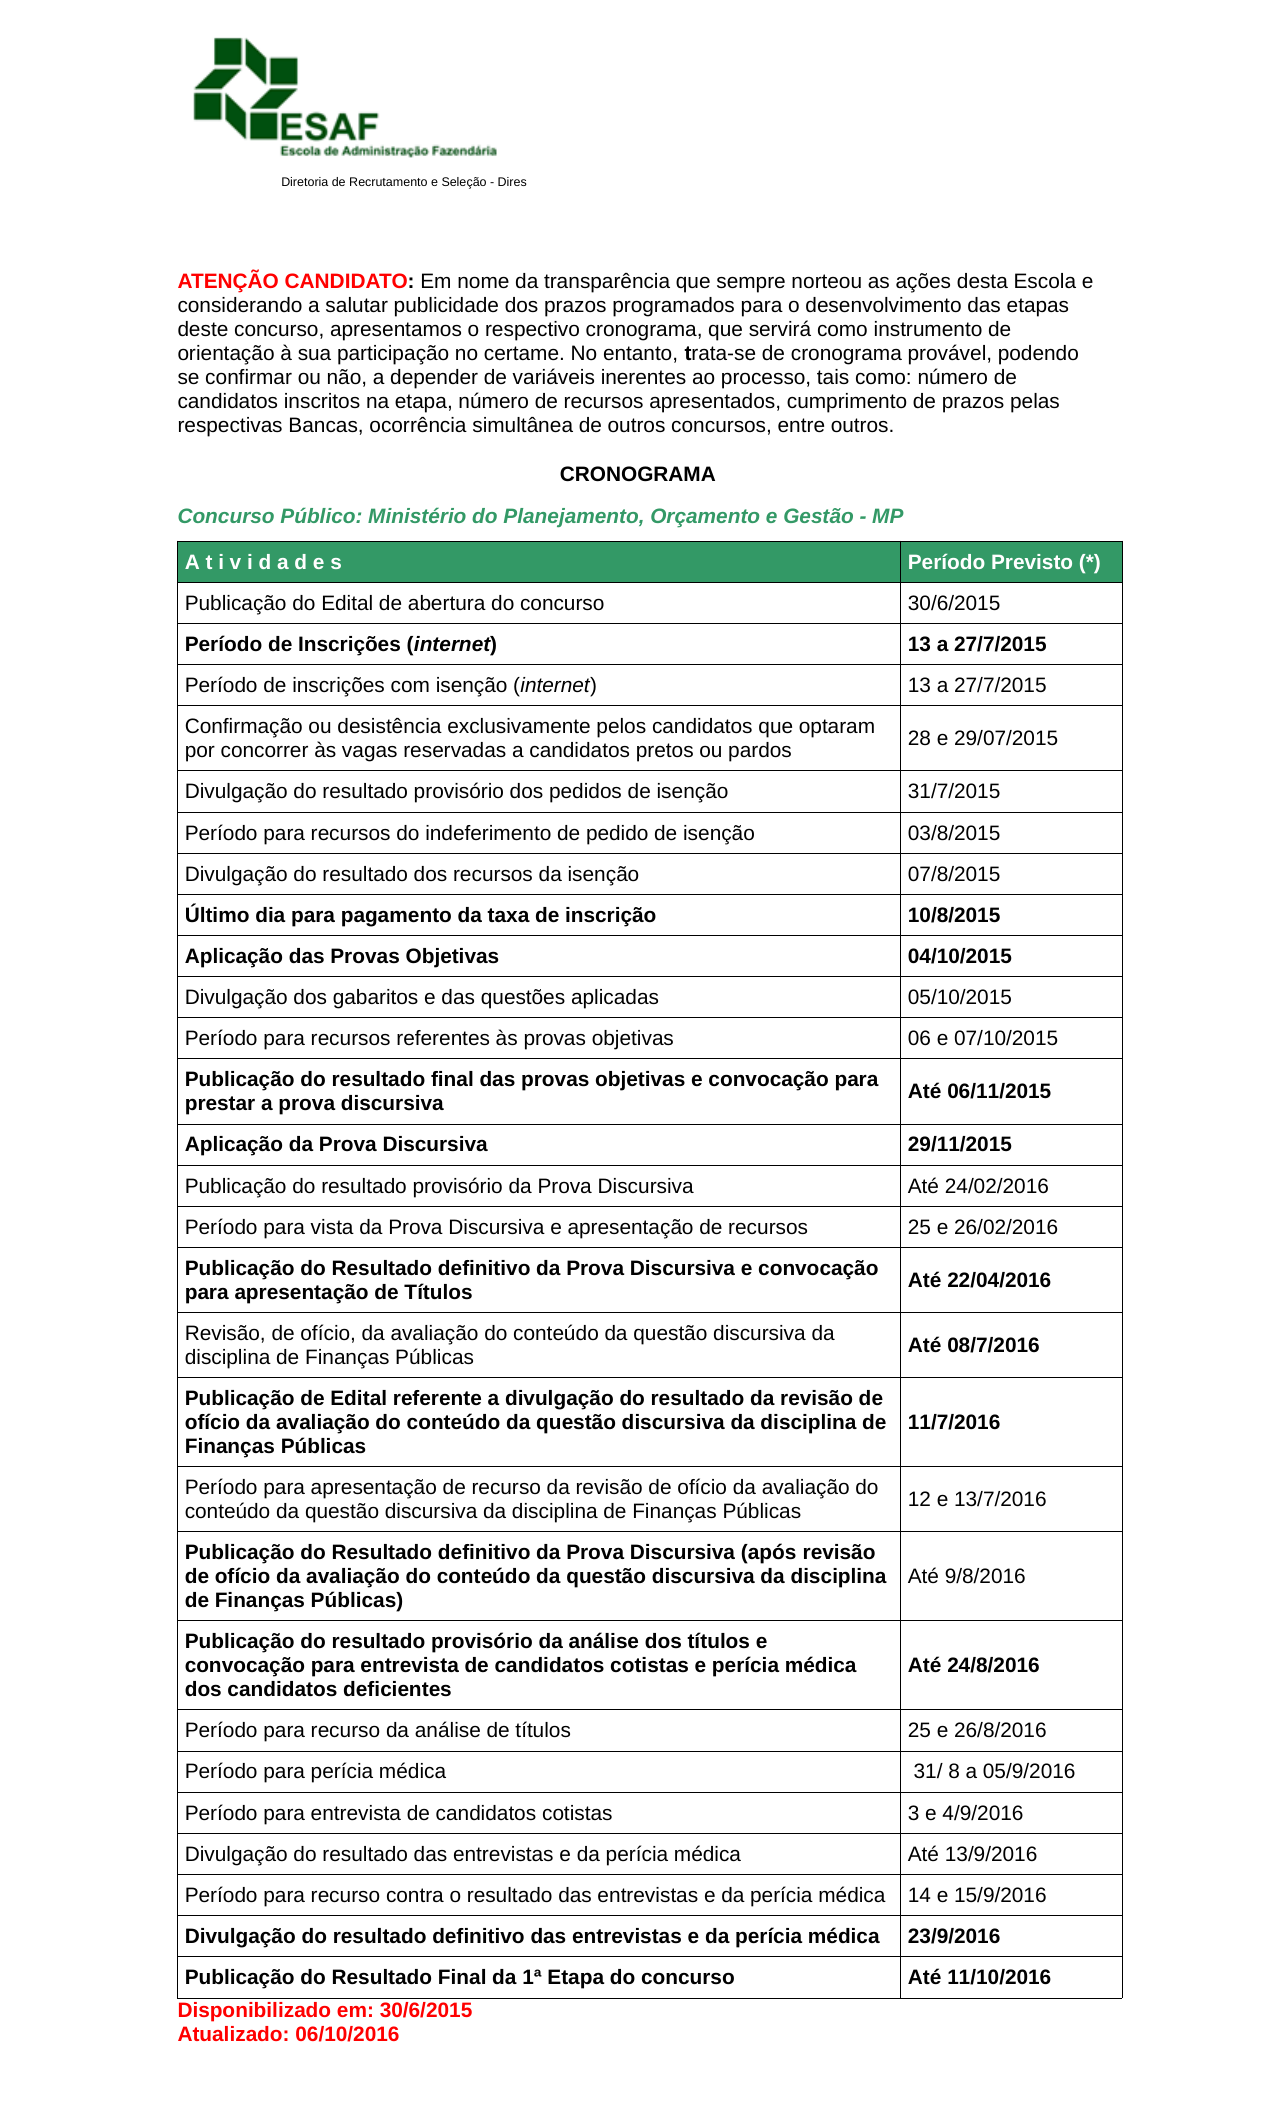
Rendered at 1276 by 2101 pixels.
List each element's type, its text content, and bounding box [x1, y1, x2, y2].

table_cell Publicação do Resultado definitivo da Prova Discursiva e convocação para apresentação de Títulos [178, 1248, 900, 1312]
table_cell Até 11/10/2016 [901, 1957, 1122, 1997]
table_cell Até 13/9/2016 [901, 1834, 1122, 1874]
table_cell Publicação do Resultado Final da 1ª Etapa do concurso [178, 1957, 900, 1997]
table_cell 06 e 07/10/2015 [901, 1018, 1122, 1058]
table_cell 12 e 13/7/2016 [901, 1467, 1122, 1531]
table_cell Divulgação do resultado provisório dos pedidos de isenção [178, 771, 900, 811]
table_cell 03/8/2015 [901, 813, 1122, 853]
table_cell Até 24/02/2016 [901, 1166, 1122, 1206]
table_cell Período para vista da Prova Discursiva e apresentação de recursos [178, 1207, 900, 1247]
table_header A t i v i d a d e s [178, 542, 900, 582]
table_cell 30/6/2015 [901, 583, 1122, 623]
table_cell Publicação do resultado provisório da Prova Discursiva [178, 1166, 900, 1206]
table_cell Período de Inscrições (internet) [178, 624, 900, 664]
text Atualizado: 06/10/2016 [177, 2022, 1098, 2046]
table_cell Até 08/7/2016 [901, 1313, 1122, 1377]
table_cell Período de inscrições com isenção (internet) [178, 665, 900, 705]
text Disponibilizado em: 30/6/2015 [177, 1999, 1098, 2022]
table_cell Publicação do resultado provisório da análise dos títulos e convocação para entrevista de candidatos cotistas e perícia médica dos candidatos deficientes [178, 1621, 900, 1709]
table_cell Período para perícia médica [178, 1752, 900, 1792]
table_header [628, 30, 1078, 239]
table_cell Divulgação dos gabaritos e das questões aplicadas [178, 977, 900, 1017]
table_cell Até 9/8/2016 [901, 1532, 1122, 1620]
table_cell Período para recursos do indeferimento de pedido de isenção [178, 813, 900, 853]
table_cell 31/ 8 a 05/9/2016 [901, 1752, 1122, 1792]
table_cell Até 22/04/2016 [901, 1248, 1122, 1312]
table_header Período Previsto (*) [901, 542, 1122, 582]
table_cell Aplicação da Prova Discursiva [178, 1125, 900, 1164]
table_cell Período para recursos referentes às provas objetivas [178, 1018, 900, 1058]
table_cell 28 e 29/07/2015 [901, 706, 1122, 770]
table_cell 07/8/2015 [901, 854, 1122, 894]
subtitle CRONOGRAMA [177, 461, 1098, 485]
table_cell 29/11/2015 [901, 1125, 1122, 1164]
table_cell Publicação do Resultado definitivo da Prova Discursiva (após revisão de ofício da avaliação do conteúdo da questão discursiva da disciplina de Finanças Públicas) [178, 1532, 900, 1620]
table_cell 3 e 4/9/2016 [901, 1793, 1122, 1833]
table_cell 13 a 27/7/2015 [901, 665, 1122, 705]
text Concurso Público: Ministério do Planejamento, Orçamento e Gestão - MP [177, 504, 1098, 528]
table_cell Período para recurso da análise de títulos [178, 1710, 900, 1751]
table_cell Divulgação do resultado definitivo das entrevistas e da perícia médica [178, 1916, 900, 1956]
table_cell Até 24/8/2016 [901, 1621, 1122, 1709]
table_cell 14 e 15/9/2016 [901, 1875, 1122, 1915]
table_cell Revisão, de ofício, da avaliação do conteúdo da questão discursiva da disciplina de Finanças Públicas [178, 1313, 900, 1377]
table_cell 13 a 27/7/2015 [901, 624, 1122, 664]
table_cell Período para entrevista de candidatos cotistas [178, 1793, 900, 1833]
table_cell Aplicação das Provas Objetivas [178, 936, 900, 976]
table_cell Publicação do Edital de abertura do concurso [178, 583, 900, 623]
table_cell 23/9/2016 [901, 1916, 1122, 1956]
table_cell Até 06/11/2015 [901, 1059, 1122, 1123]
text ATENÇÃO CANDIDATO: Em nome da transparência que sempre norteou as ações desta Escola e considerando a salutar publicidade dos prazos programados para o desenvolvimento das etapas deste concurso, apresentamos o respectivo cronograma, que servirá como instrumento de orientação à sua participação no certame. No entanto, trata-se de cronograma provável, podendo se confirmar ou não, a depender de variáveis inerentes ao processo, tais como: número de candidatos inscritos na etapa, número de recursos apresentados, cumprimento de prazos pelas respectivas Bancas, ocorrência simultânea de outros concursos, entre outros. [177, 269, 1098, 436]
table_cell 31/7/2015 [901, 771, 1122, 811]
table_cell Divulgação do resultado das entrevistas e da perícia médica [178, 1834, 900, 1874]
table_cell Período para apresentação de recurso da revisão de ofício da avaliação do conteúdo da questão discursiva da disciplina de Finanças Públicas [178, 1467, 900, 1531]
table_cell Confirmação ou desistência exclusivamente pelos candidatos que optaram por concorrer às vagas reservadas a candidatos pretos ou pardos [178, 706, 900, 770]
table_cell 10/8/2015 [901, 895, 1122, 935]
table_cell 04/10/2015 [901, 936, 1122, 976]
table_cell 05/10/2015 [901, 977, 1122, 1017]
table_header Diretoria de Recrutamento e Seleção - Dires [177, 30, 627, 239]
table_cell Período para recurso contra o resultado das entrevistas e da perícia médica [178, 1875, 900, 1915]
table_cell 25 e 26/02/2016 [901, 1207, 1122, 1247]
table_cell Último dia para pagamento da taxa de inscrição [178, 895, 900, 935]
table_cell Divulgação do resultado dos recursos da isenção [178, 854, 900, 894]
table_cell 25 e 26/8/2016 [901, 1710, 1122, 1751]
table_cell Publicação de Edital referente a divulgação do resultado da revisão de ofício da avaliação do conteúdo da questão discursiva da disciplina de Finanças Públicas [178, 1378, 900, 1466]
table_cell 11/7/2016 [901, 1378, 1122, 1466]
table_cell Publicação do resultado final das provas objetivas e convocação para prestar a prova discursiva [178, 1059, 900, 1123]
